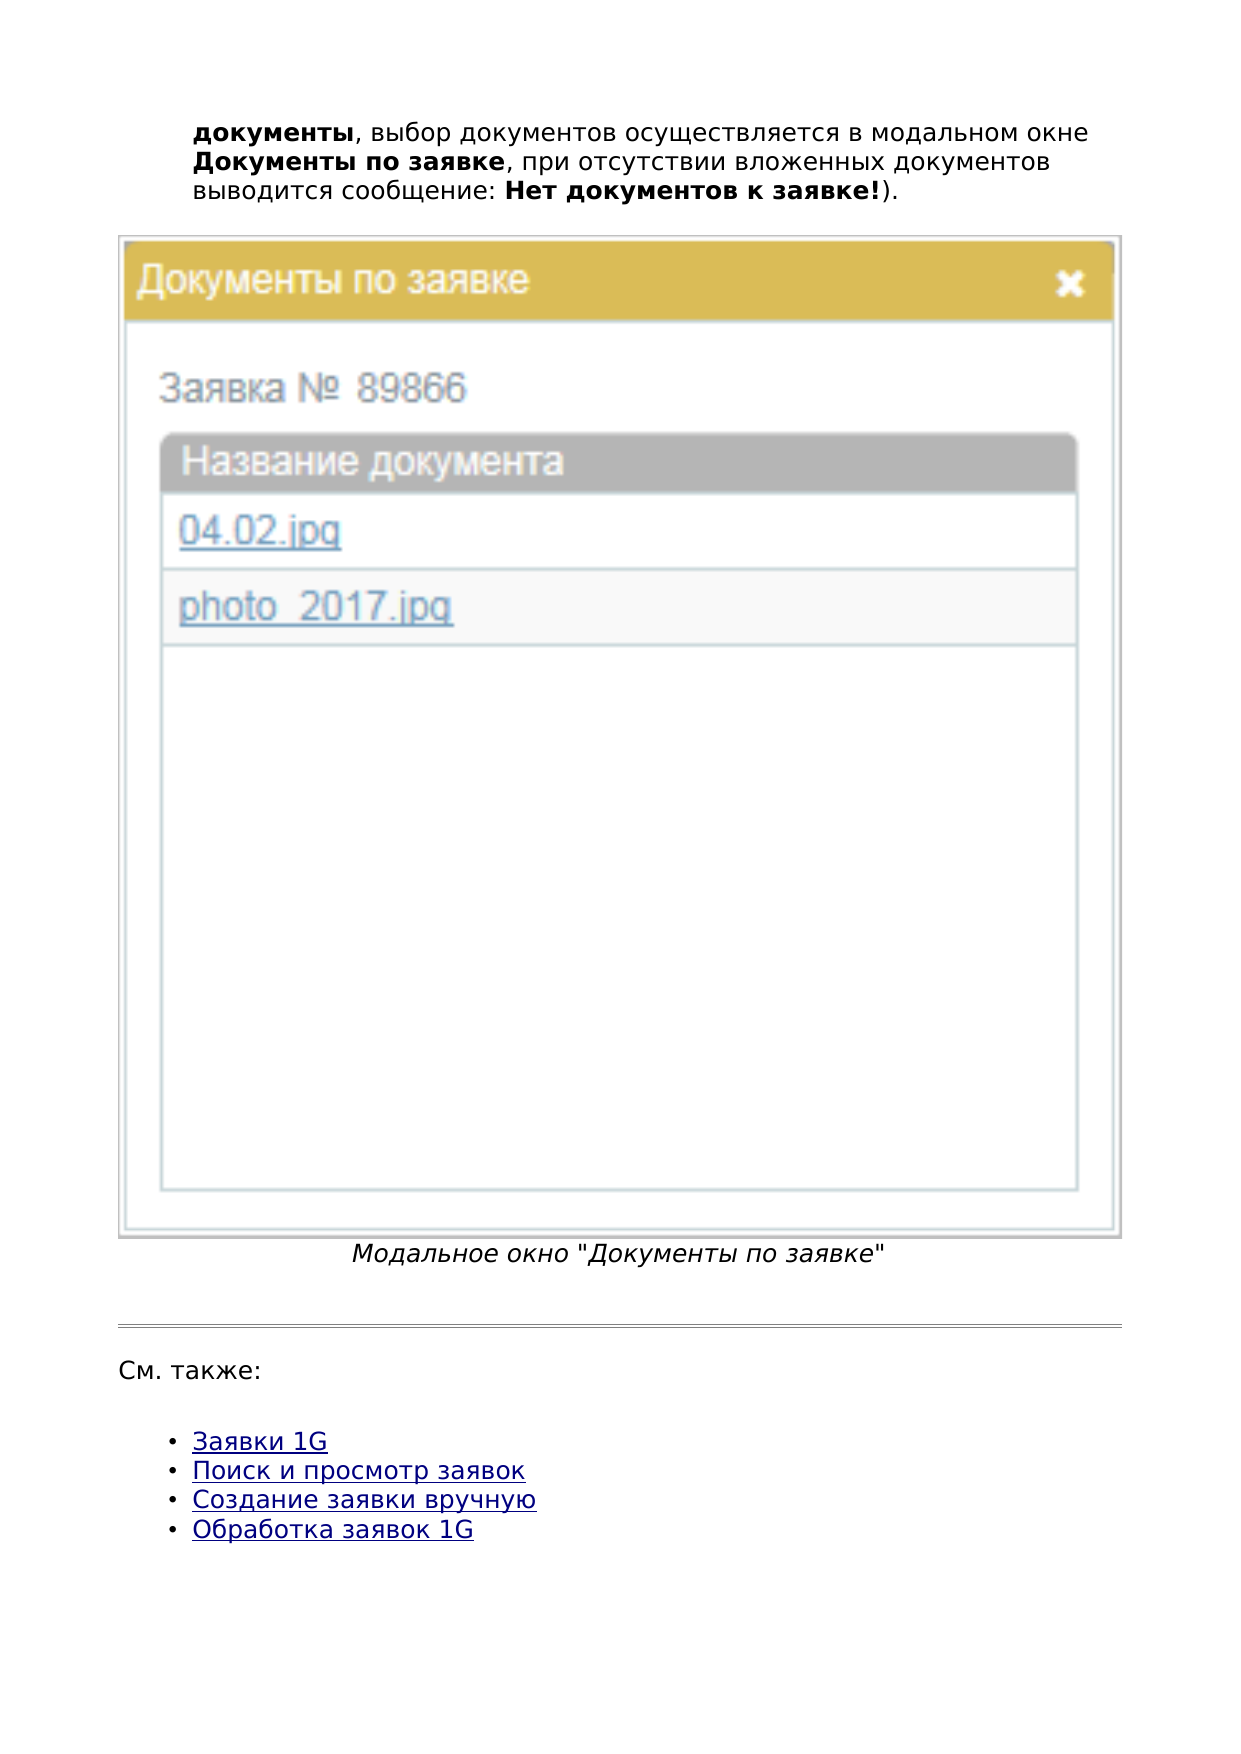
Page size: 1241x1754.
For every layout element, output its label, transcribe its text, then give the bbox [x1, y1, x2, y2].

list документы, выбор документов осуществляется в модальном окне Документы по заявке, при отсутствии вложенных документов выводится сообщение: Нет документов к заявке!). [177, 118, 1122, 206]
list Обработка заявок 1G [177, 1515, 1122, 1544]
text См. также: [118, 1356, 1122, 1385]
list Поиск и просмотр заявок [177, 1457, 1122, 1486]
list Создание заявки вручную [177, 1486, 1122, 1515]
list Заявки 1G [177, 1427, 1122, 1457]
text Модальное окно "Документы по заявке" [118, 1239, 1122, 1268]
picture [118, 235, 1123, 1239]
